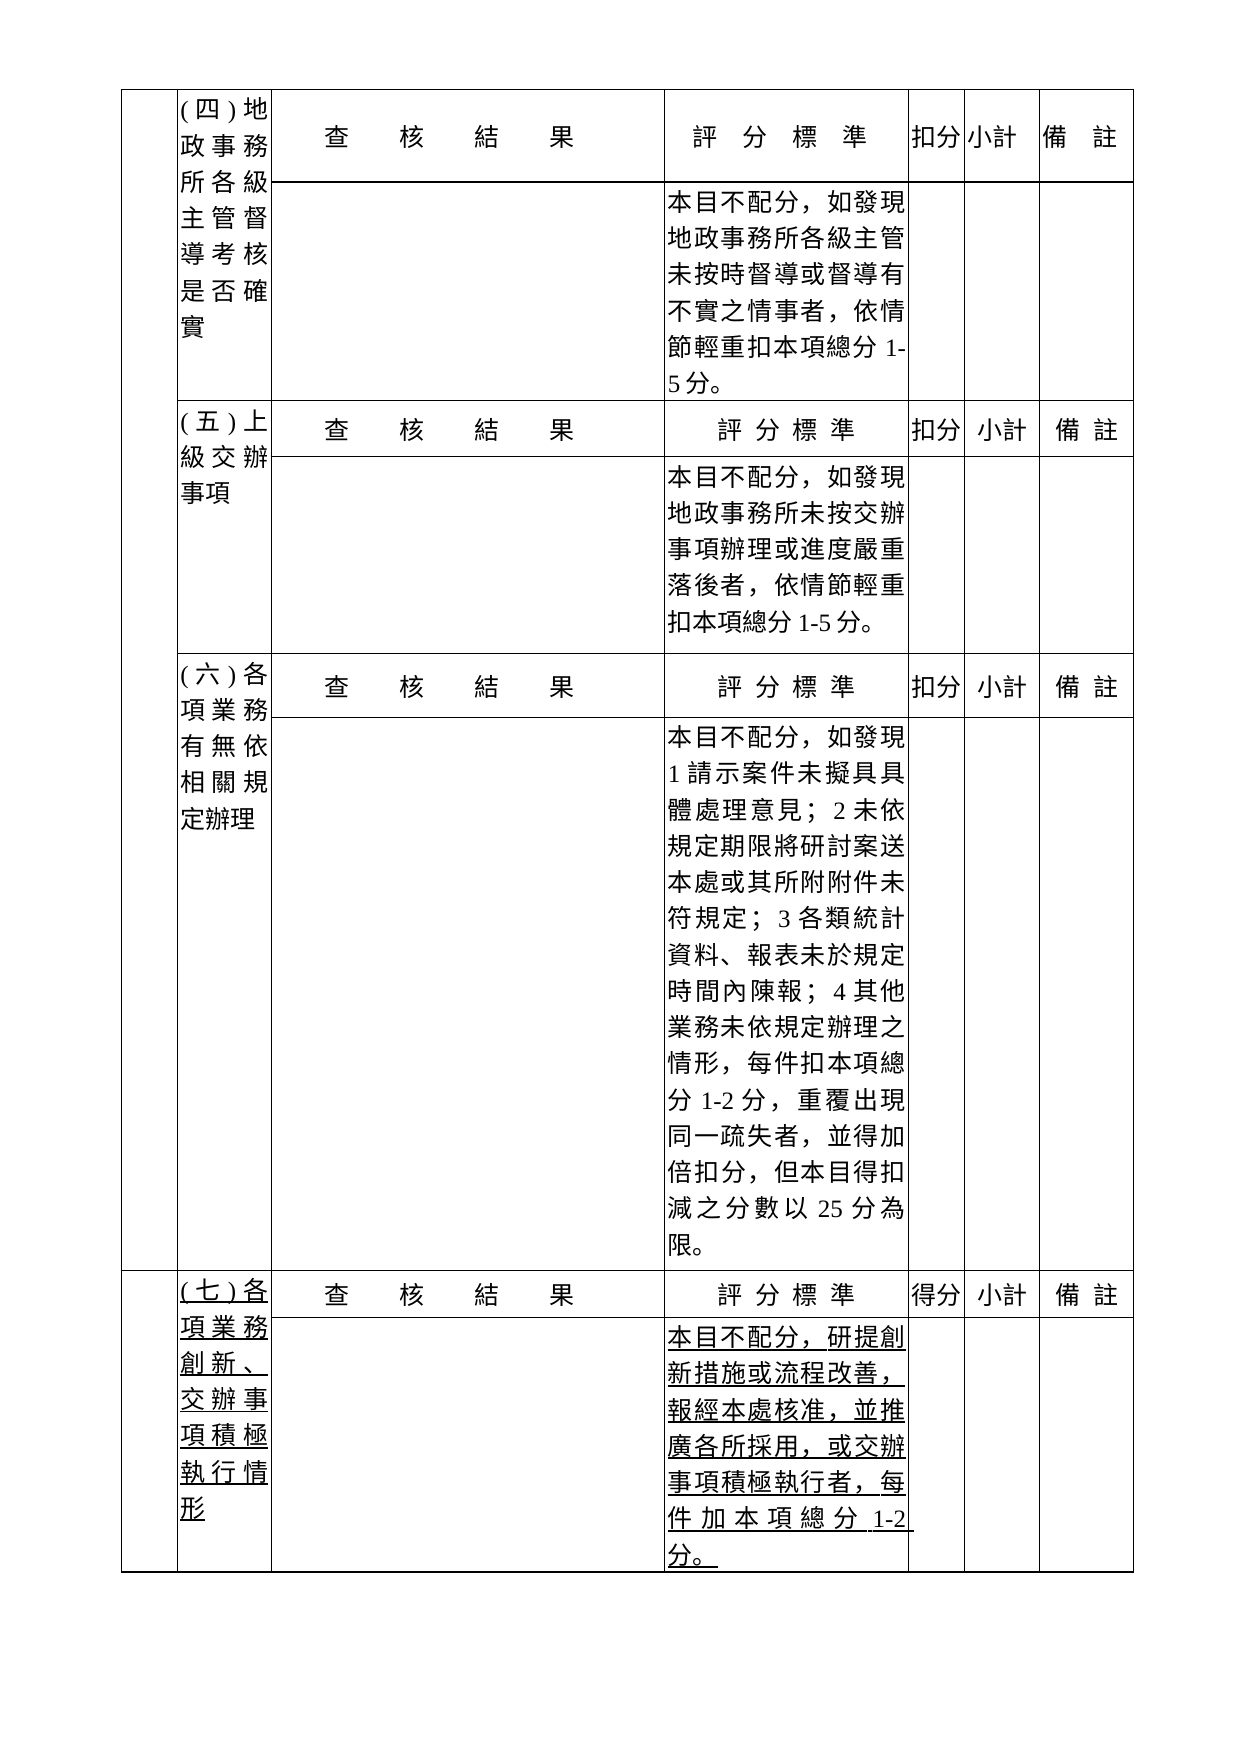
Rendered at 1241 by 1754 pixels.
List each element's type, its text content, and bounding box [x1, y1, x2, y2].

table_cell [909, 1318, 964, 1571]
table_cell [965, 1318, 1039, 1571]
table_cell 查 核 結 果 [272, 654, 664, 717]
table_cell (六)各項業務有無依相關規定辦理 [178, 654, 271, 1270]
table_cell 查 核 結 果 [272, 90, 664, 181]
table_cell 得分 [909, 1271, 964, 1317]
table_cell 扣分 [909, 401, 964, 456]
table_cell 扣分 [909, 90, 964, 181]
table_cell 評 分 標 準 [665, 401, 908, 456]
table_cell [909, 718, 964, 1270]
table_cell (五)上級交辦事項 [178, 401, 271, 653]
table_cell [965, 183, 1039, 400]
table_cell [1040, 718, 1133, 1270]
table_cell (七)各項業務創新、交辦事項積極執行情形 [178, 1271, 271, 1571]
table_cell 扣分 [909, 654, 964, 717]
table_cell 評 分 標 準 [665, 90, 908, 181]
table_cell [909, 457, 964, 653]
table_cell 小計 [965, 654, 1039, 717]
table_cell [272, 183, 664, 400]
table_cell 評 分 標 準 [665, 654, 908, 717]
table_cell [1040, 457, 1133, 653]
table_cell [1040, 183, 1133, 400]
table_cell 備 註 [1040, 1271, 1133, 1317]
table_cell 備 註 [1040, 401, 1133, 456]
table_cell 查 核 結 果 [272, 401, 664, 456]
table_cell 小計 [965, 401, 1039, 456]
table_cell 小計 [965, 1271, 1039, 1317]
table_cell 備 註 [1040, 654, 1133, 717]
table_cell (四)地政事務所各級主管督導考核是否確實 [178, 90, 271, 400]
table_cell 查 核 結 果 [272, 1271, 664, 1317]
table_cell [272, 457, 664, 653]
table_cell 小計 [965, 90, 1039, 181]
table_cell 本目不配分，如發現地政事務所未按交辦事項辦理或進度嚴重落後者，依情節輕重扣本項總分1-5分。 [665, 457, 908, 653]
table_cell 評 分 標 準 [665, 1271, 908, 1317]
table_cell [272, 1318, 664, 1571]
table_cell [272, 718, 664, 1270]
table_cell 本目不配分，如發現地政事務所各級主管未按時督導或督導有不實之情事者，依情節輕重扣本項總分1-5分。 [665, 183, 908, 400]
table_cell 本目不配分，如發現1請示案件未擬具具體處理意見；2未依規定期限將研討案送本處或其所附附件未符規定；3各類統計資料、報表未於規定時間內陳報；4其他業務未依規定辦理之情形，每件扣本項總分1-2分，重覆出現同一疏失者，並得加倍扣分，但本目得扣減之分數以25分為限。 [665, 718, 908, 1270]
table_cell [965, 457, 1039, 653]
table_cell [965, 718, 1039, 1270]
table_cell [909, 183, 964, 400]
table_cell [1040, 1318, 1133, 1571]
table_cell [122, 1271, 177, 1571]
table_cell 本目不配分，研提創新措施或流程改善，報經本處核准，並推廣各所採用，或交辦事項積極執行者，每件加本項總分1-2分。 [665, 1318, 908, 1571]
table_cell 備 註 [1040, 90, 1133, 181]
